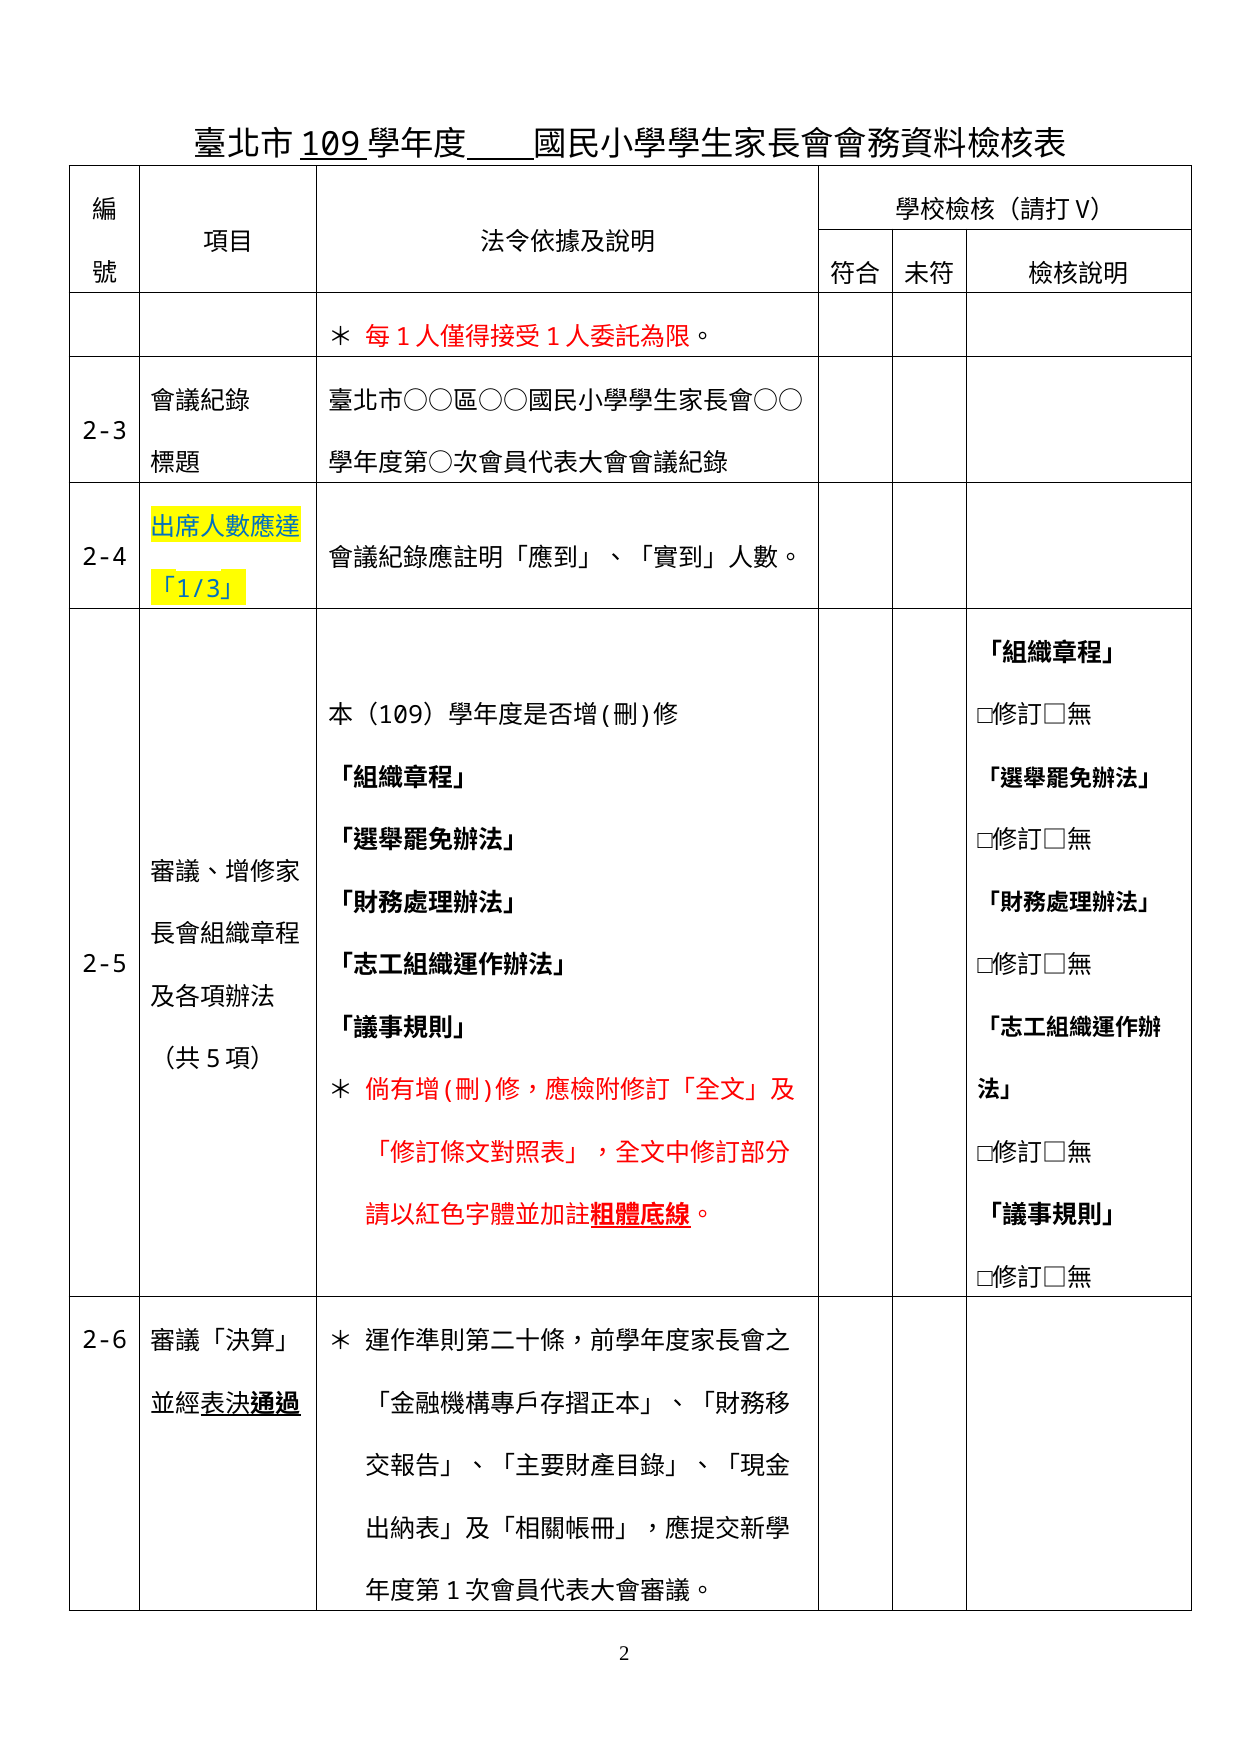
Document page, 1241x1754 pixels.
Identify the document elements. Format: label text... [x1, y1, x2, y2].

table_cell [893, 609, 966, 1296]
table_cell [893, 1297, 966, 1610]
table_cell 符合 [819, 230, 892, 292]
table_cell [70, 293, 139, 356]
table_cell 會議紀錄應註明「應到」、「實到」人數。 [317, 483, 818, 608]
table_cell [893, 293, 966, 356]
table_cell [140, 293, 316, 356]
table_cell 臺北市○○區○○國民小學學生家長會○○學年度第○次會員代表大會會議紀錄 [317, 357, 818, 482]
table_cell 檢核說明 [967, 230, 1191, 292]
table_cell 會議紀錄 標題 [140, 357, 316, 482]
table_cell 學校檢核（請打V） [819, 166, 1191, 228]
table_cell 本人因故未能出席，如須委託他人代行權利，限以書面委託其他會員代表(此會員代表即指各班級代表)。 應檢附「委託書」正本，倘非正本需核蓋「與正本相符」及「家長會」戳章。 夫妻需皆為班級代表，方得互為代理。 每1人僅得接受1人委託為限。 [317, 293, 818, 356]
table_cell 2-3 [70, 357, 139, 482]
table_cell [819, 483, 892, 608]
table_cell [819, 357, 892, 482]
table_cell [819, 609, 892, 1296]
table_cell 法令依據及說明 [317, 166, 818, 292]
table_cell 2-5 [70, 609, 139, 1296]
table_cell [819, 1297, 892, 1610]
table_cell 未符 [893, 230, 966, 292]
table_cell 審議「決算」並經表決通過 [140, 1297, 316, 1610]
table_cell [967, 483, 1191, 608]
table_header 臺北市109學年度 國民小學學生家長會會務資料檢核表 [69, 115, 1191, 165]
table_cell [893, 483, 966, 608]
table_cell [967, 1297, 1191, 1610]
table_cell 2-4 [70, 483, 139, 608]
table_cell 審議、增修家長會組織章程及各項辦法（共5項） [140, 609, 316, 1296]
table_cell 2-6 [70, 1297, 139, 1610]
table_cell [819, 293, 892, 356]
table_cell 編號 [70, 166, 139, 292]
table_cell 出席人數應達「1/3」 [140, 483, 316, 608]
table_cell [967, 357, 1191, 482]
table_cell 「組織章程」 □修訂□無 「選舉罷免辦法」 □修訂□無 「財務處理辦法」 □修訂□無 「志工組織運作辦法」 □修訂□無 「議事規則」 □修訂□無 [967, 609, 1191, 1296]
table_cell 項目 [140, 166, 316, 292]
table_cell 本（109）學年度是否增(刪)修 「組織章程」 「選舉罷免辦法」 「財務處理辦法」 「志工組織運作辦法」 「議事規則」 倘有增(刪)修，應檢附修訂「全文」及「修訂條文對照表」，全文中修訂部分請以紅色字體並加註粗體底線。 [317, 609, 818, 1296]
table_cell 運作準則第二十條，前學年度家長會之「金融機構專戶存摺正本」、「財務移交報告」、「主要財產目錄」、「現金出納表」及「相關帳冊」，應提交新學年度第1次會員代表大會審議。 不得授權家長委員會審議。 [317, 1297, 818, 1610]
table_cell [893, 357, 966, 482]
table_cell [967, 293, 1191, 356]
